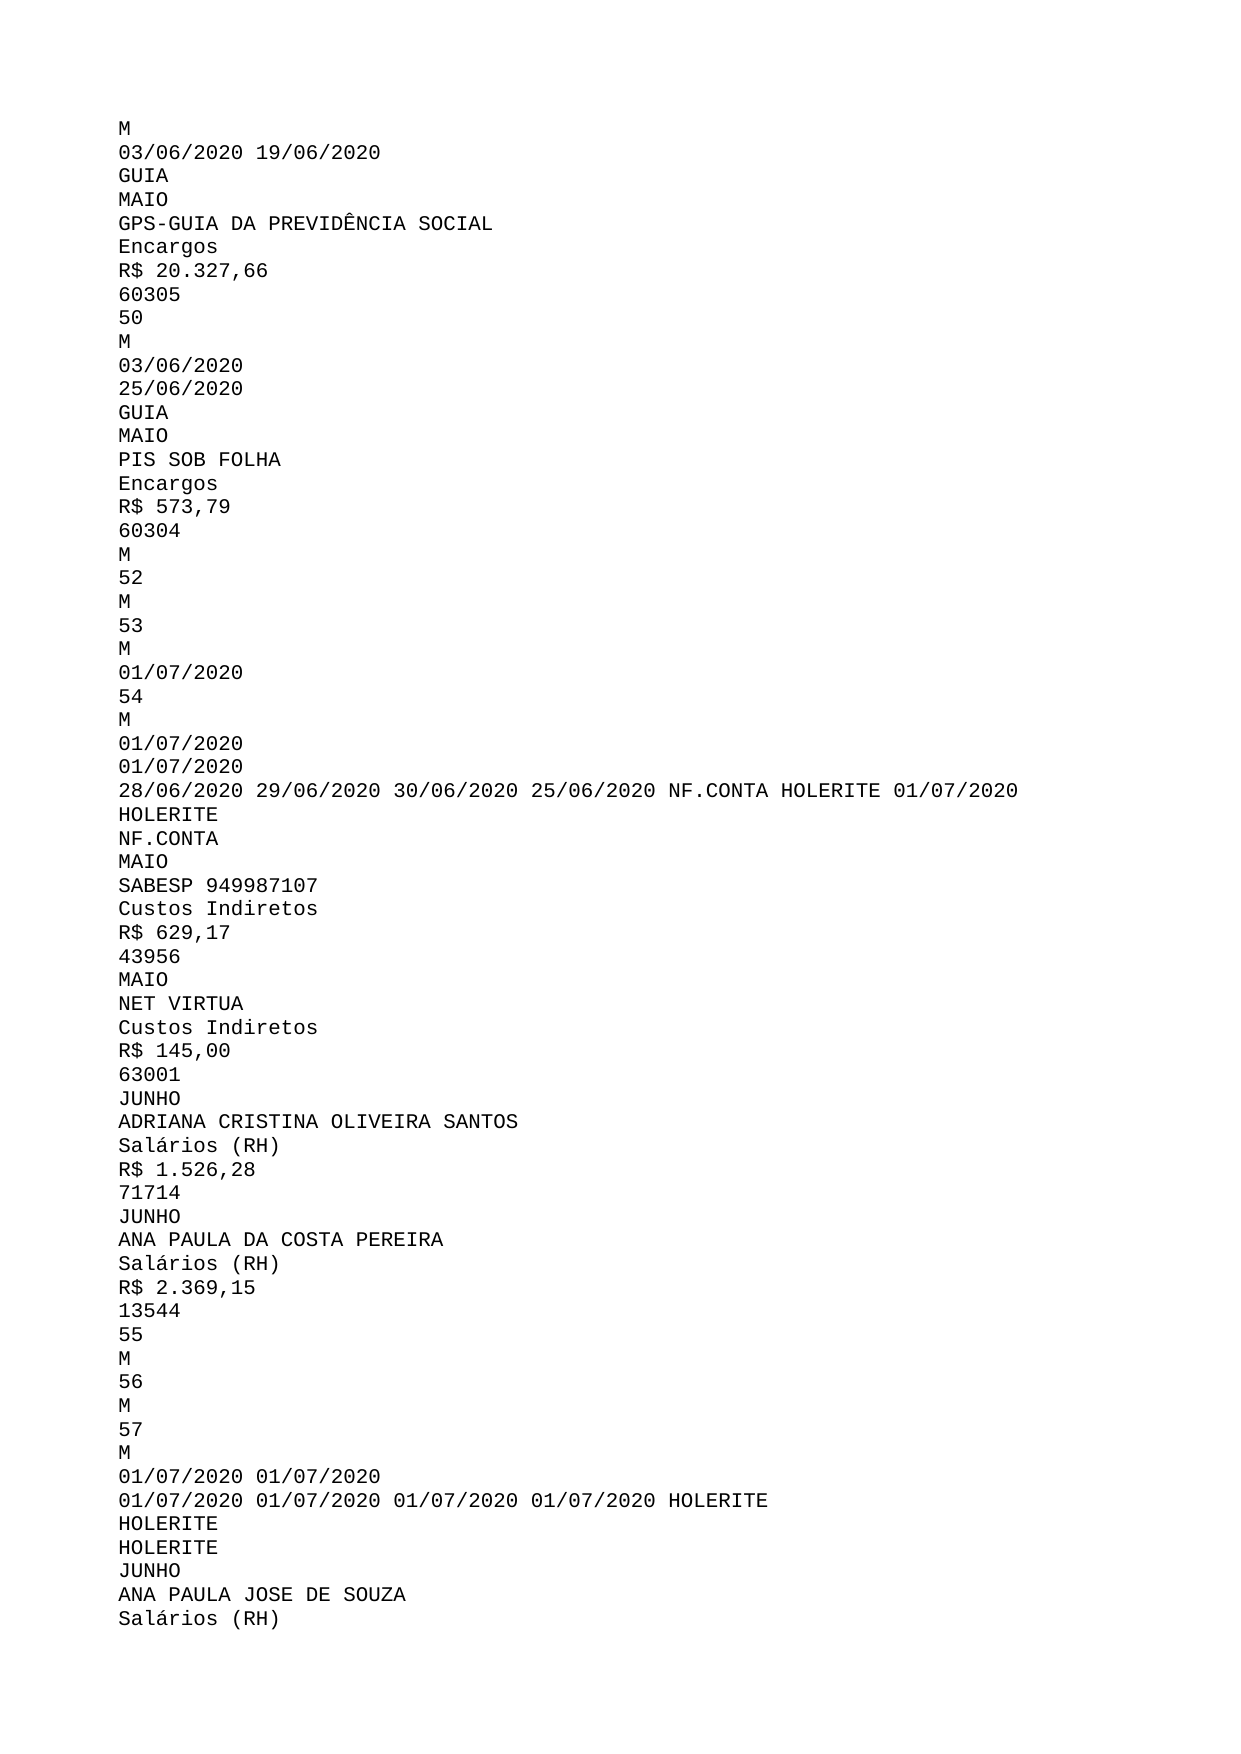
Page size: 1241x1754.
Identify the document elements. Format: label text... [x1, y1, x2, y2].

text M [118, 638, 1122, 662]
text R$ 1.526,28 [118, 1158, 1122, 1182]
text Custos Indiretos [118, 1017, 1122, 1040]
text 01/07/2020 [118, 733, 1122, 757]
text R$ 2.369,15 [118, 1277, 1122, 1300]
text M [118, 1395, 1122, 1419]
text HOLERITE [118, 1537, 1122, 1561]
text NET VIRTUA [118, 993, 1122, 1017]
text NF.CONTA [118, 827, 1122, 851]
text M [118, 331, 1122, 354]
text 54 [118, 686, 1122, 709]
text JUNHO [118, 1561, 1122, 1584]
text 63001 [118, 1064, 1122, 1088]
text Salários (RH) [118, 1253, 1122, 1277]
text 43956 [118, 946, 1122, 969]
text 01/07/2020 01/07/2020 [118, 1466, 1122, 1489]
text MAIO [118, 189, 1122, 213]
text M [118, 118, 1122, 142]
text Custos Indiretos [118, 898, 1122, 922]
text R$ 145,00 [118, 1040, 1122, 1064]
text 56 [118, 1371, 1122, 1395]
text 53 [118, 615, 1122, 638]
text M [118, 709, 1122, 733]
text 25/06/2020 [118, 378, 1122, 402]
text 28/06/2020 29/06/2020 30/06/2020 25/06/2020 NF.CONTA HOLERITE 01/07/2020 [118, 780, 1122, 804]
text Encargos [118, 236, 1122, 260]
text PIS SOB FOLHA [118, 449, 1122, 473]
text MAIO [118, 969, 1122, 993]
text GUIA [118, 165, 1122, 189]
text 55 [118, 1324, 1122, 1348]
text ADRIANA CRISTINA OLIVEIRA SANTOS [118, 1111, 1122, 1135]
text MAIO [118, 426, 1122, 449]
text 60305 [118, 284, 1122, 307]
text JUNHO [118, 1206, 1122, 1229]
text ANA PAULA JOSE DE SOUZA [118, 1584, 1122, 1608]
text M [118, 544, 1122, 567]
text 52 [118, 567, 1122, 591]
text GPS-GUIA DA PREVIDÊNCIA SOCIAL [118, 213, 1122, 236]
text Encargos [118, 473, 1122, 496]
text M [118, 591, 1122, 615]
text 01/07/2020 01/07/2020 01/07/2020 01/07/2020 HOLERITE [118, 1489, 1122, 1513]
text Salários (RH) [118, 1135, 1122, 1158]
text M [118, 1348, 1122, 1371]
text HOLERITE [118, 1513, 1122, 1537]
text R$ 20.327,66 [118, 260, 1122, 284]
text 50 [118, 307, 1122, 331]
text M [118, 1442, 1122, 1466]
text HOLERITE [118, 804, 1122, 827]
text JUNHO [118, 1088, 1122, 1111]
text R$ 573,79 [118, 496, 1122, 520]
text 03/06/2020 [118, 354, 1122, 378]
text 60304 [118, 520, 1122, 544]
text SABESP 949987107 [118, 875, 1122, 898]
text 01/07/2020 [118, 757, 1122, 780]
text 57 [118, 1419, 1122, 1442]
text 03/06/2020 19/06/2020 [118, 142, 1122, 165]
text ANA PAULA DA COSTA PEREIRA [118, 1229, 1122, 1253]
text MAIO [118, 851, 1122, 875]
text Salários (RH) [118, 1608, 1122, 1631]
text 71714 [118, 1182, 1122, 1206]
text R$ 629,17 [118, 922, 1122, 946]
text 01/07/2020 [118, 662, 1122, 686]
text 13544 [118, 1300, 1122, 1324]
text GUIA [118, 402, 1122, 426]
